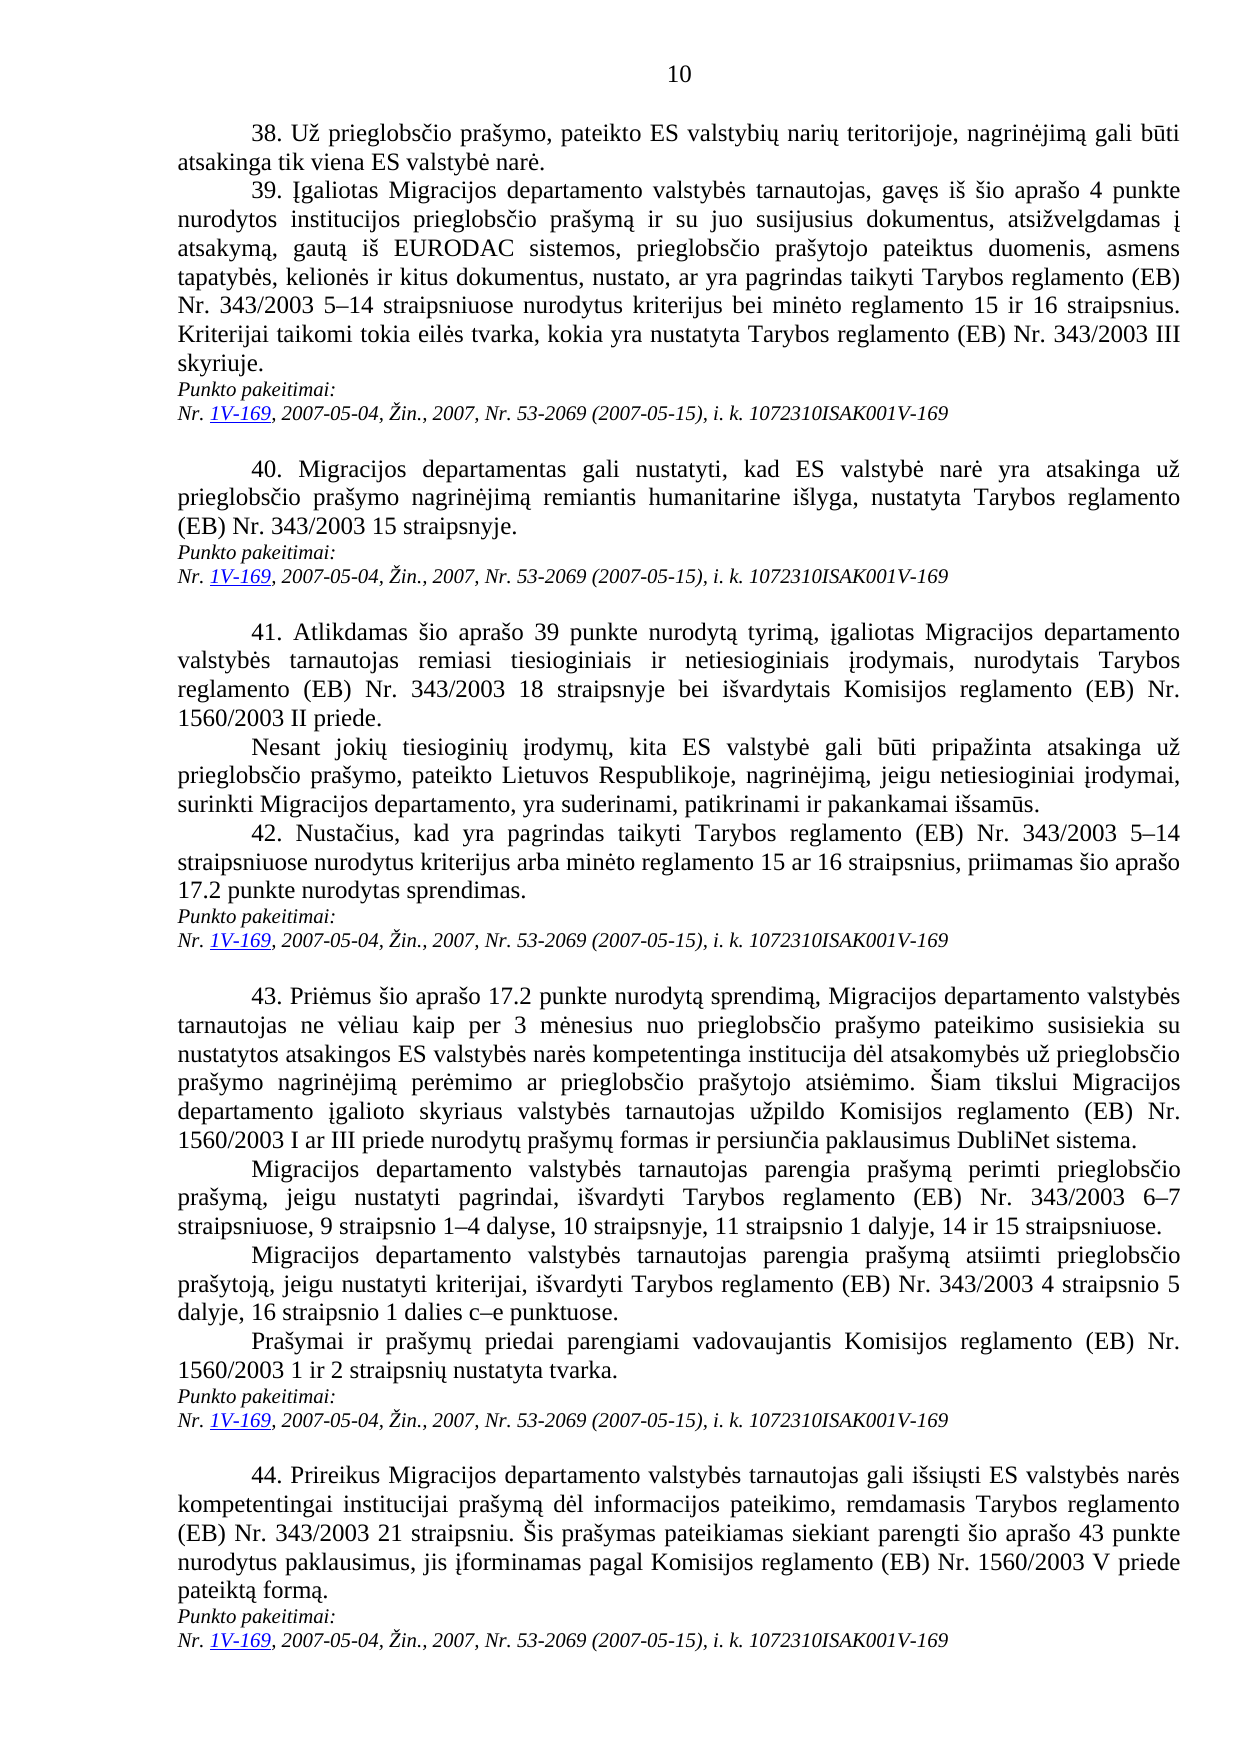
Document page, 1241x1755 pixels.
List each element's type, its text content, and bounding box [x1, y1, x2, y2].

text Punkto pakeitimai: [177, 1604, 1181, 1628]
text Punkto pakeitimai: [177, 540, 1181, 564]
text Nr. 1V-169, 2007-05-04, Žin., 2007, Nr. 53-2069 (2007-05-15), i. k. 1072310ISAK001V-169 [177, 401, 1181, 425]
text 43. Priėmus šio aprašo 17.2 punkte nurodytą sprendimą, Migracijos departamento valstybės tarnautojas ne vėliau kaip per 3 mėnesius nuo prieglobsčio prašymo pateikimo susisiekia su nustatytos atsakingos ES valstybės narės kompetentinga institucija dėl atsakomybės už prieglobsčio prašymo nagrinėjimą perėmimo ar prieglobsčio prašytojo atsiėmimo. Šiam tikslui Migracijos departamento įgalioto skyriaus valstybės tarnautojas užpildo Komisijos reglamento (EB) Nr. 1560/2003 I ar III priede nurodytų prašymų formas ir persiunčia paklausimus DubliNet sistema. [177, 981, 1181, 1154]
text 41. Atlikdamas šio aprašo 39 punkte nurodytą tyrimą, įgaliotas Migracijos departamento valstybės tarnautojas remiasi tiesioginiais ir netiesioginiais įrodymais, nurodytais Tarybos reglamento (EB) Nr. 343/2003 18 straipsnyje bei išvardytais Komisijos reglamento (EB) Nr. 1560/2003 II priede. [177, 617, 1181, 732]
text Prašymai ir prašymų priedai parengiami vadovaujantis Komisijos reglamento (EB) Nr. 1560/2003 1 ir 2 straipsnių nustatyta tvarka. [177, 1326, 1181, 1384]
text 42. Nustačius, kad yra pagrindas taikyti Tarybos reglamento (EB) Nr. 343/2003 5–14 straipsniuose nurodytus kriterijus arba minėto reglamento 15 ar 16 straipsnius, priimamas šio aprašo 17.2 punkte nurodytas sprendimas. [177, 818, 1181, 904]
text Nr. 1V-169, 2007-05-04, Žin., 2007, Nr. 53-2069 (2007-05-15), i. k. 1072310ISAK001V-169 [177, 928, 1181, 952]
text 39. Įgaliotas Migracijos departamento valstybės tarnautojas, gavęs iš šio aprašo 4 punkte nurodytos institucijos prieglobsčio prašymą ir su juo susijusius dokumentus, atsižvelgdamas į atsakymą, gautą iš EURODAC sistemos, prieglobsčio prašytojo pateiktus duomenis, asmens tapatybės, kelionės ir kitus dokumentus, nustato, ar yra pagrindas taikyti Tarybos reglamento (EB) Nr. 343/2003 5–14 straipsniuose nurodytus kriterijus bei minėto reglamento 15 ir 16 straipsnius. Kriterijai taikomi tokia eilės tvarka, kokia yra nustatyta Tarybos reglamento (EB) Nr. 343/2003 III skyriuje. [177, 176, 1181, 377]
text Nesant jokių tiesioginių įrodymų, kita ES valstybė gali būti pripažinta atsakinga už prieglobsčio prašymo, pateikto Lietuvos Respublikoje, nagrinėjimą, jeigu netiesioginiai įrodymai, surinkti Migracijos departamento, yra suderinami, patikrinami ir pakankamai išsamūs. [177, 732, 1181, 818]
text Punkto pakeitimai: [177, 377, 1181, 401]
text Nr. 1V-169, 2007-05-04, Žin., 2007, Nr. 53-2069 (2007-05-15), i. k. 1072310ISAK001V-169 [177, 1628, 1181, 1652]
text Punkto pakeitimai: [177, 904, 1181, 928]
text Migracijos departamento valstybės tarnautojas parengia prašymą perimti prieglobsčio prašymą, jeigu nustatyti pagrindai, išvardyti Tarybos reglamento (EB) Nr. 343/2003 6–7 straipsniuose, 9 straipsnio 1–4 dalyse, 10 straipsnyje, 11 straipsnio 1 dalyje, 14 ir 15 straipsniuose. [177, 1154, 1181, 1240]
text 44. Prireikus Migracijos departamento valstybės tarnautojas gali išsiųsti ES valstybės narės kompetentingai institucijai prašymą dėl informacijos pateikimo, remdamasis Tarybos reglamento (EB) Nr. 343/2003 21 straipsniu. Šis prašymas pateikiamas siekiant parengti šio aprašo 43 punkte nurodytus paklausimus, jis įforminamas pagal Komisijos reglamento (EB) Nr. 1560/2003 V priede pateiktą formą. [177, 1461, 1181, 1604]
text Nr. 1V-169, 2007-05-04, Žin., 2007, Nr. 53-2069 (2007-05-15), i. k. 1072310ISAK001V-169 [177, 1408, 1181, 1432]
text Nr. 1V-169, 2007-05-04, Žin., 2007, Nr. 53-2069 (2007-05-15), i. k. 1072310ISAK001V-169 [177, 564, 1181, 588]
text Punkto pakeitimai: [177, 1384, 1181, 1408]
text 38. Už prieglobsčio prašymo, pateikto ES valstybių narių teritorijoje, nagrinėjimą gali būti atsakinga tik viena ES valstybė narė. [177, 118, 1181, 176]
text Migracijos departamento valstybės tarnautojas parengia prašymą atsiimti prieglobsčio prašytoją, jeigu nustatyti kriterijai, išvardyti Tarybos reglamento (EB) Nr. 343/2003 4 straipsnio 5 dalyje, 16 straipsnio 1 dalies c–e punktuose. [177, 1240, 1181, 1326]
text 40. Migracijos departamentas gali nustatyti, kad ES valstybė narė yra atsakinga už prieglobsčio prašymo nagrinėjimą remiantis humanitarine išlyga, nustatyta Tarybos reglamento (EB) Nr. 343/2003 15 straipsnyje. [177, 454, 1181, 540]
